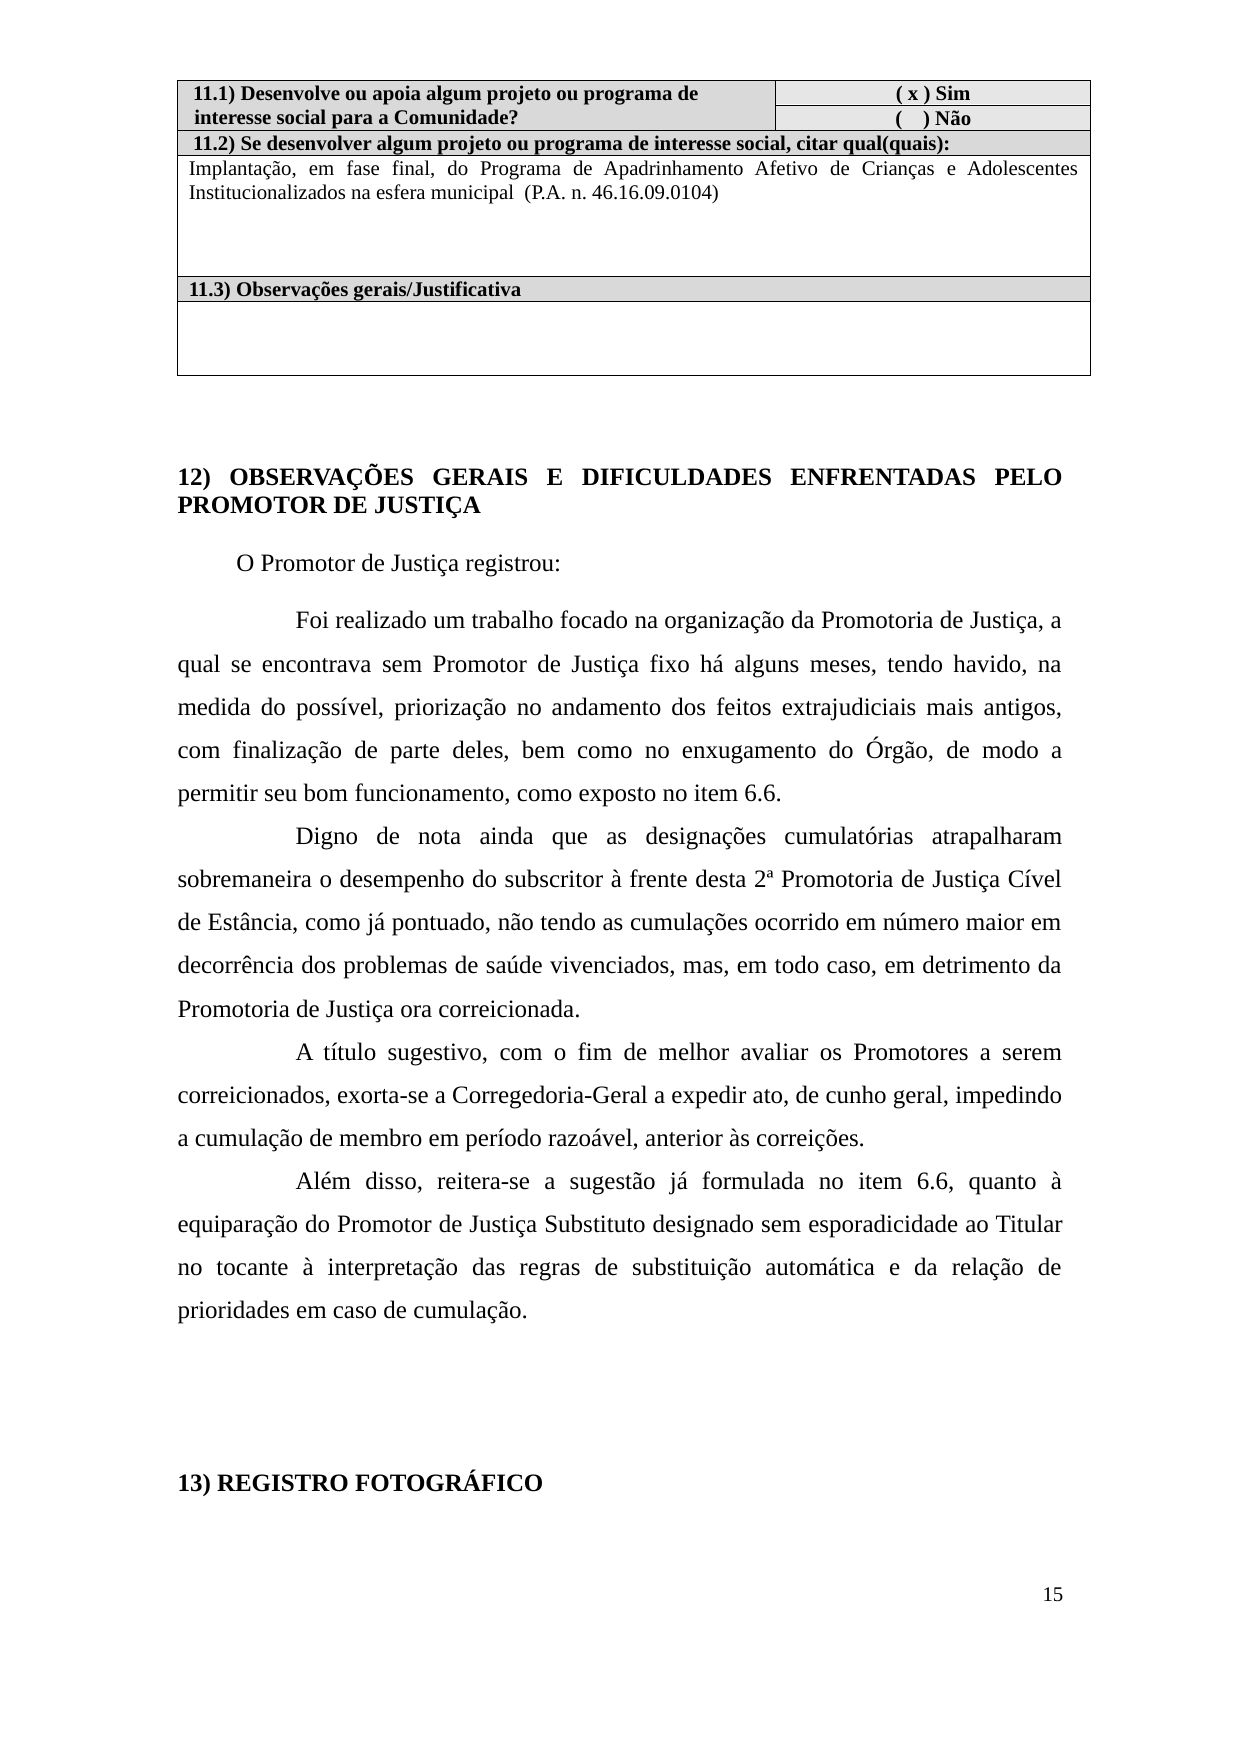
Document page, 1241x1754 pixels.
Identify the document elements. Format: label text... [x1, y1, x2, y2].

table_header 11.1) Desenvolve ou apoia algum projeto ou programa de interesse social para a Comunidade? [178, 81, 775, 130]
table_cell 11.3) Observações gerais/Justificativa [178, 277, 1090, 301]
table_cell Implantação, em fase final, do Programa de Apadrinhamento Afetivo de Crianças e Adolescentes Institucionalizados na esfera municipal (P.A. n. 46.16.09.0104) [178, 156, 1090, 276]
text A título sugestivo, com o fim de melhor avaliar os Promotores a serem correicionados, exorta-se a Corregedoria-Geral a expedir ato, de cunho geral, impedindo a cumulação de membro em período razoável, anterior às correições. [177, 1037, 1063, 1152]
text Além disso, reitera-se a sugestão já formulada no item 6.6, quanto à equiparação do Promotor de Justiça Substituto designado sem esporadicidade ao Titular no tocante à interpretação das regras de substituição automática e da relação de prioridades em caso de cumulação. [177, 1166, 1063, 1324]
text 12) OBSERVAÇÕES GERAIS E DIFICULDADES ENFRENTADAS PELO PROMOTOR DE JUSTIÇA [177, 462, 1063, 519]
table_cell ( ) Não [776, 106, 1090, 130]
text Digno de nota ainda que as designações cumulatórias atrapalharam sobremaneira o desempenho do subscritor à frente desta 2ª Promotoria de Justiça Cível de Estância, como já pontuado, não tendo as cumulações ocorrido em número maior em decorrência dos problemas de saúde vivenciados, mas, em todo caso, em detrimento da Promotoria de Justiça ora correicionada. [177, 821, 1063, 1022]
table_header ( x ) Sim [776, 81, 1090, 104]
text 13) REGISTRO FOTOGRÁFICO [177, 1468, 1063, 1497]
table_cell [178, 302, 1090, 374]
table_cell 11.2) Se desenvolver algum projeto ou programa de interesse social, citar qual(quais): [178, 131, 1090, 155]
text Foi realizado um trabalho focado na organização da Promotoria de Justiça, a qual se encontrava sem Promotor de Justiça fixo há alguns meses, tendo havido, na medida do possível, priorização no andamento dos feitos extrajudiciais mais antigos, com finalização de parte deles, bem como no enxugamento do Órgão, de modo a permitir seu bom funcionamento, como exposto no item 6.6. [177, 606, 1063, 807]
text O Promotor de Justiça registrou: [177, 548, 1063, 577]
